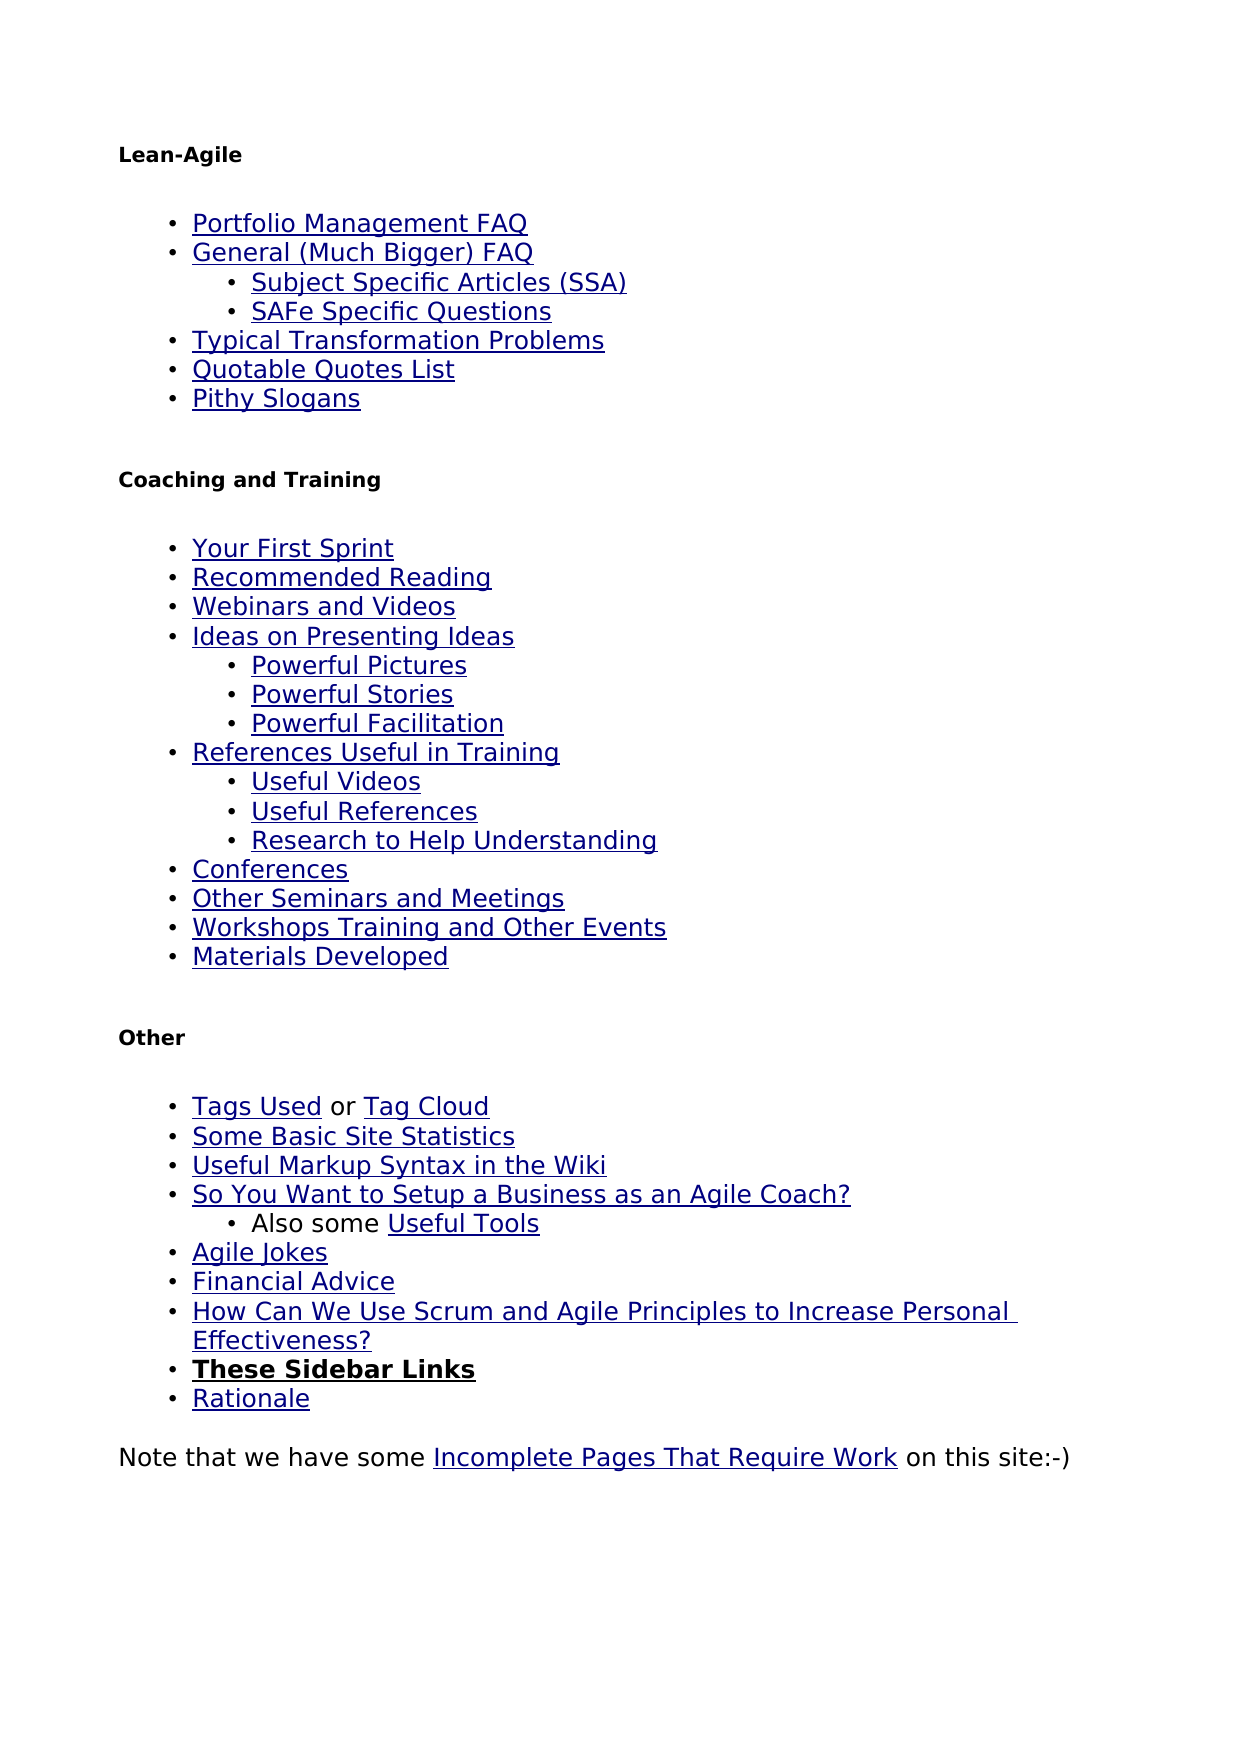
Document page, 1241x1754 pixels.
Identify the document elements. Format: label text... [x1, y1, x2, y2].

list How Can We Use Scrum and Agile Principles to Increase Personal Effectiveness? [177, 1297, 1122, 1355]
list SAFe Specific Questions [236, 297, 1122, 326]
list Powerful Pictures [236, 651, 1122, 680]
list Financial Advice [177, 1267, 1122, 1297]
list Useful Markup Syntax in the Wiki [177, 1151, 1122, 1180]
text Note that we have some Incomplete Pages That Require Work on this site:-) [118, 1443, 1122, 1472]
list Rationale [177, 1384, 1122, 1413]
list Useful Videos [236, 768, 1122, 797]
list Your First Sprint [177, 534, 1122, 563]
list So You Want to Setup a Business as an Agile Coach? [177, 1180, 1122, 1209]
list Tags Used or Tag Cloud [177, 1092, 1122, 1122]
list Powerful Stories [236, 680, 1122, 709]
list Subject Specific Articles (SSA) [236, 268, 1122, 297]
list Webinars and Videos [177, 593, 1122, 622]
list Research to Help Understanding [236, 826, 1122, 855]
subtitle Other [118, 1026, 1122, 1051]
list These Sidebar Links [177, 1355, 1122, 1384]
list Quotable Quotes List [177, 355, 1122, 384]
list Recommended Reading [177, 563, 1122, 593]
list Workshops Training and Other Events [177, 913, 1122, 943]
list Useful References [236, 797, 1122, 826]
list Powerful Facilitation [236, 709, 1122, 738]
list Typical Transformation Problems [177, 326, 1122, 355]
list Agile Jokes [177, 1238, 1122, 1267]
subtitle Lean-Agile [118, 143, 1122, 167]
list Portfolio Management FAQ [177, 209, 1122, 238]
list Other Seminars and Meetings [177, 884, 1122, 913]
list Pithy Slogans [177, 384, 1122, 413]
list Ideas on Presenting Ideas [177, 622, 1122, 651]
list General (Much Bigger) FAQ [177, 238, 1122, 268]
list Materials Developed [177, 943, 1122, 972]
list Some Basic Site Statistics [177, 1122, 1122, 1151]
list Also some Useful Tools [236, 1209, 1122, 1238]
list References Useful in Training [177, 738, 1122, 768]
subtitle Coaching and Training [118, 468, 1122, 492]
list Conferences [177, 855, 1122, 884]
